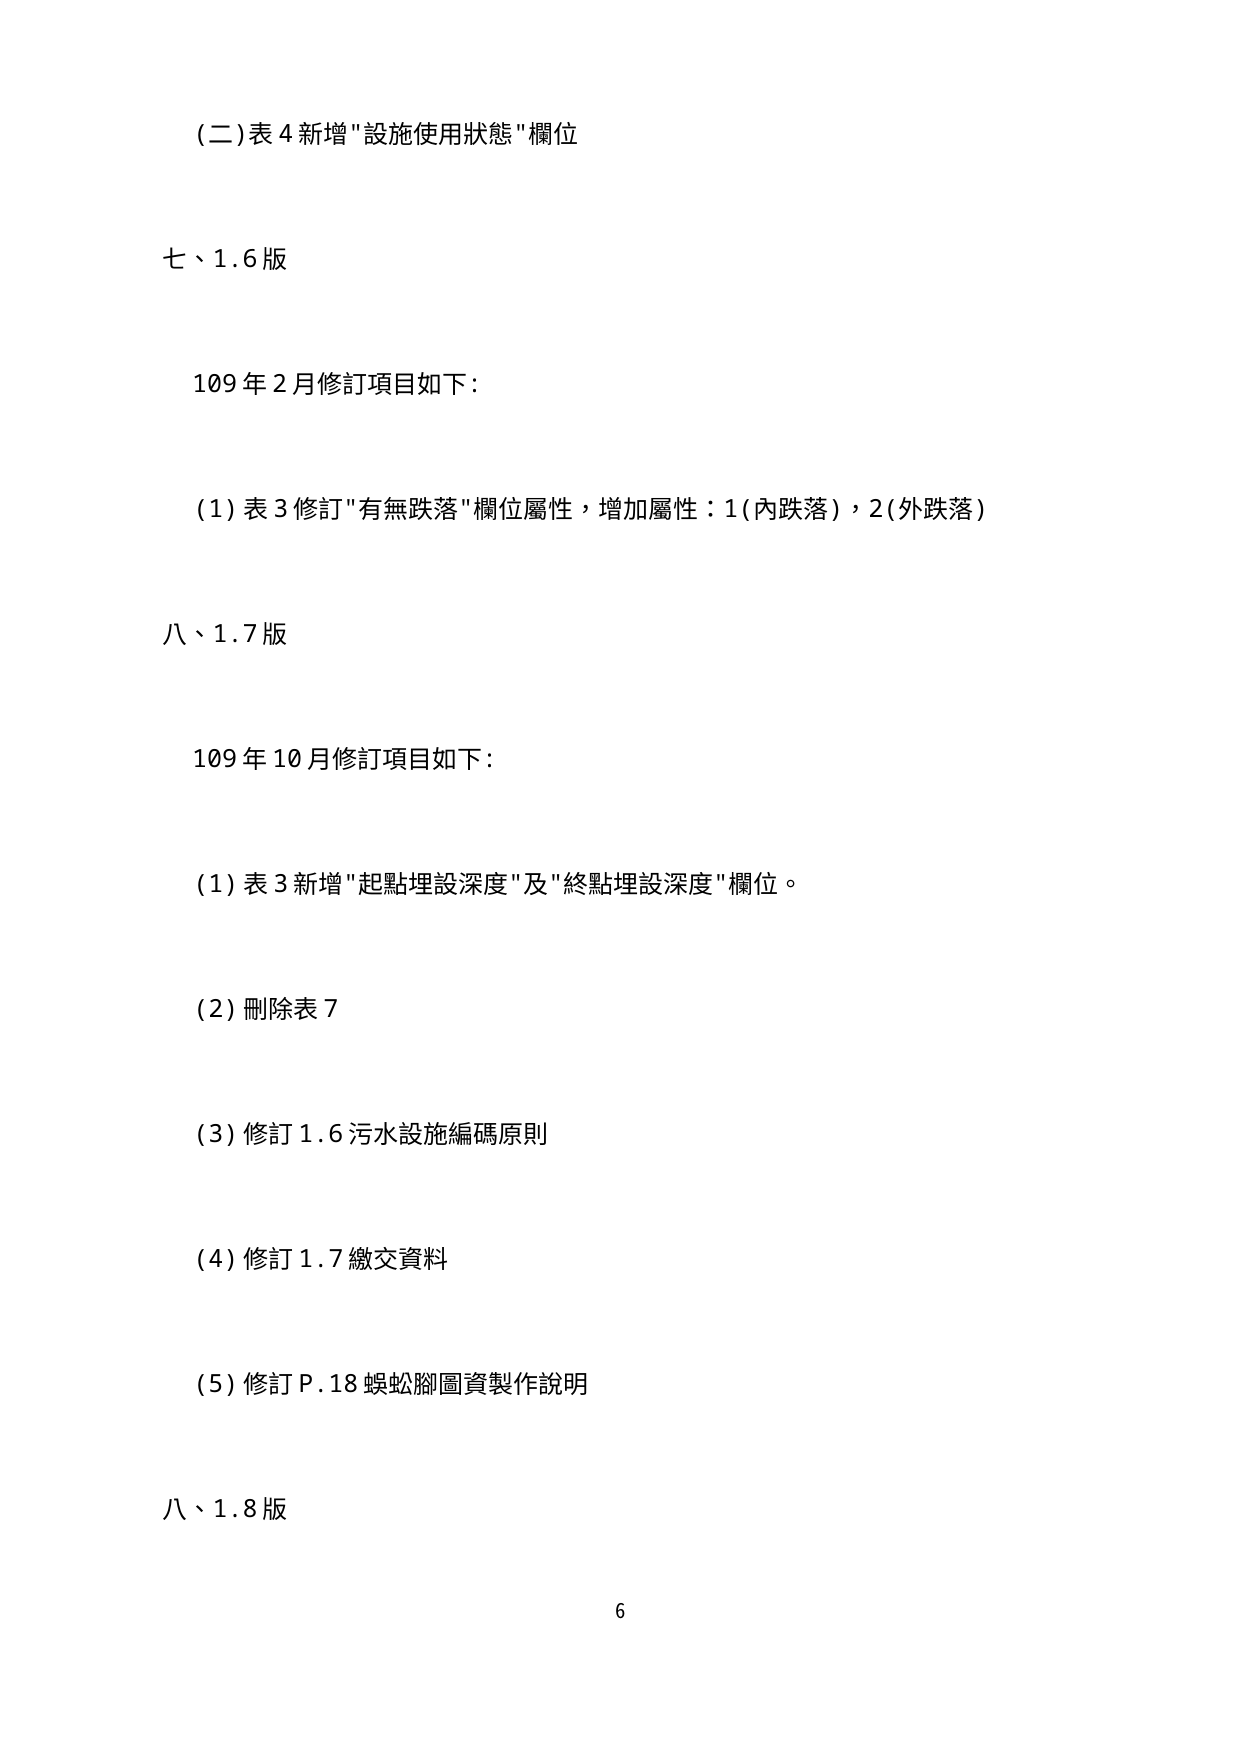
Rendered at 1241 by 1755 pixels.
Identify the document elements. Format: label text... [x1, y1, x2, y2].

text 七、1.6版 [162, 216, 1122, 279]
text 109年2月修訂項目如下: [162, 341, 1122, 404]
text 八、1.7版 [162, 591, 1122, 654]
text 八、1.8版 [162, 1466, 1122, 1529]
list 修訂P.18蜈蚣腳圖資製作說明 [193, 1341, 1122, 1404]
text 109年10月修訂項目如下: [162, 716, 1122, 779]
list 表3修訂"有無跌落"欄位屬性，增加屬性：1(內跌落)，2(外跌落) [193, 466, 1122, 529]
list 修訂1.7繳交資料 [193, 1216, 1122, 1279]
list 刪除表7 [193, 966, 1122, 1029]
text (二)表4新增"設施使用狀態"欄位 [118, 91, 1122, 154]
list 表3新增"起點埋設深度"及"終點埋設深度"欄位。 [193, 841, 1122, 904]
list 修訂1.6污水設施編碼原則 [193, 1091, 1122, 1154]
